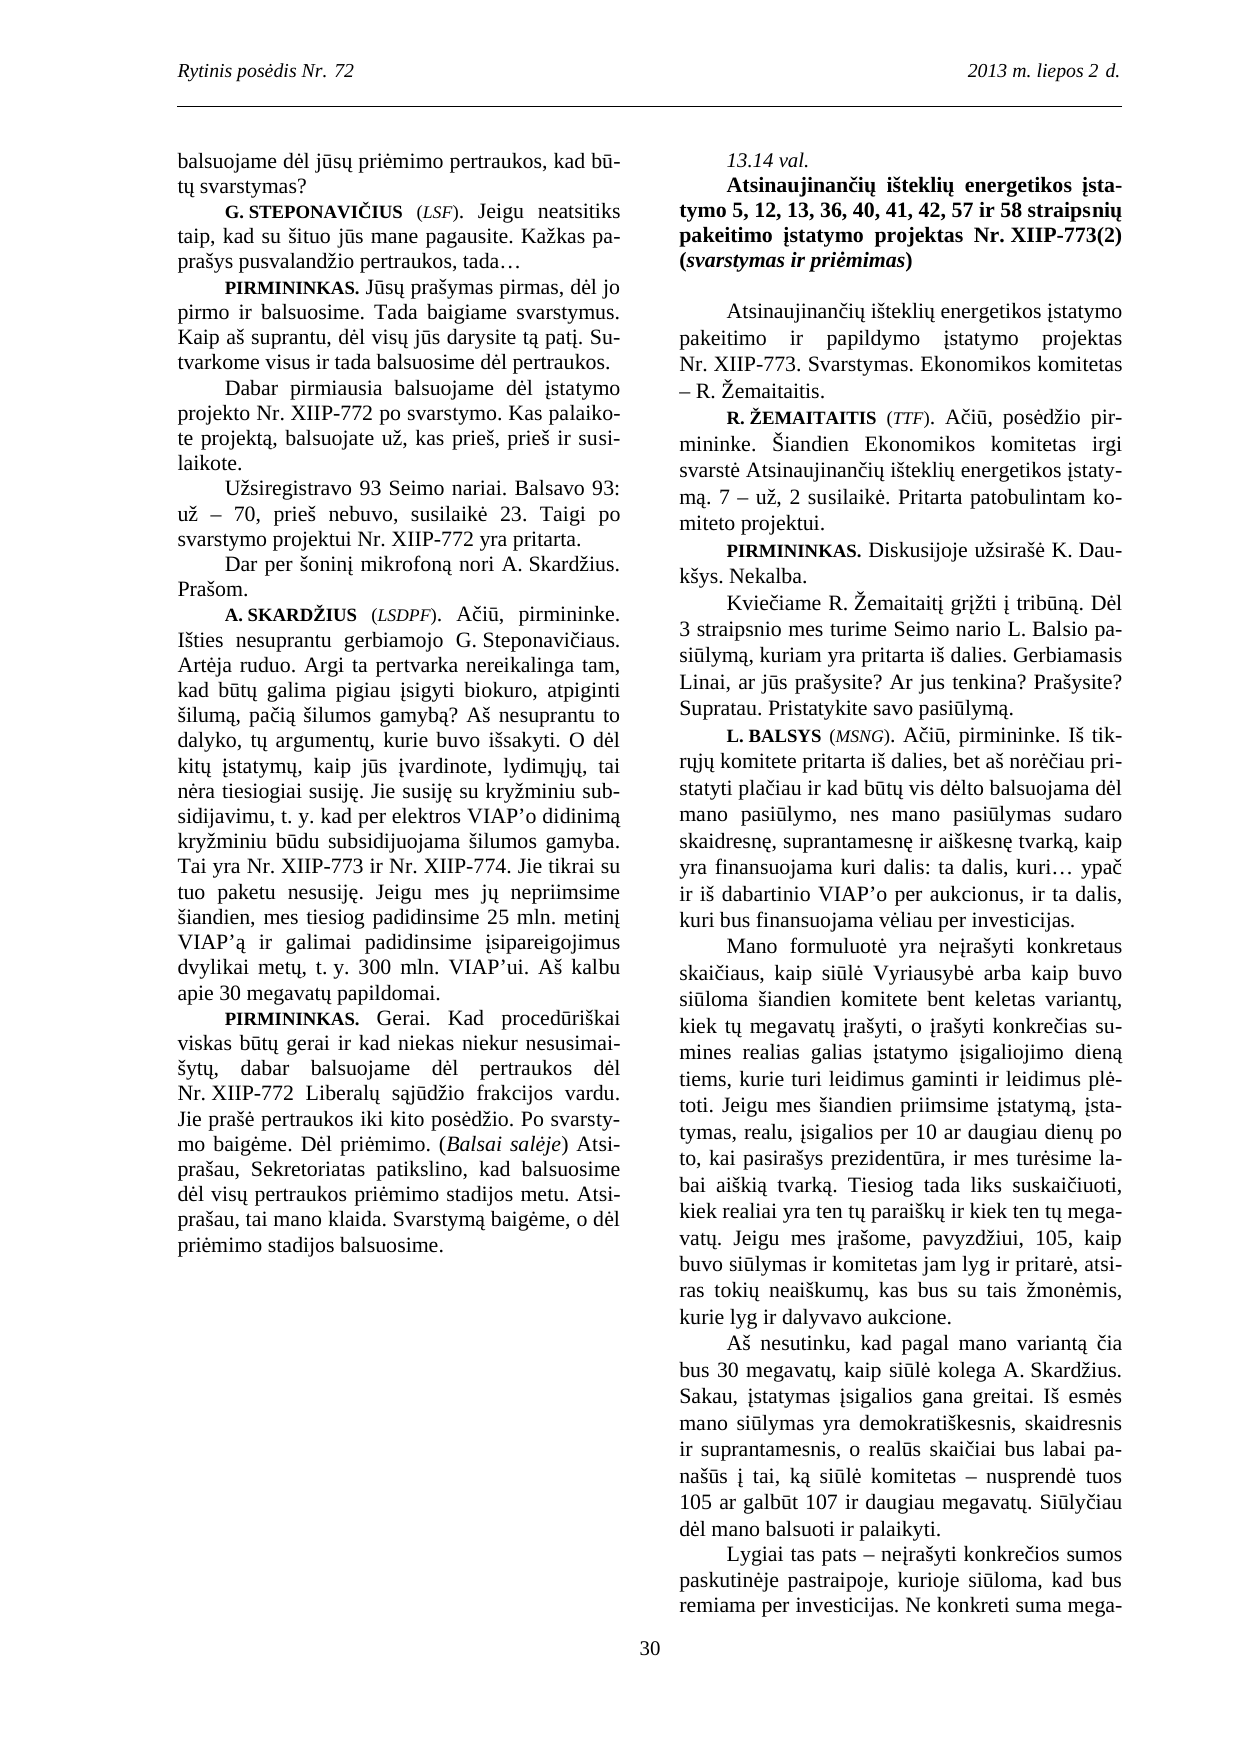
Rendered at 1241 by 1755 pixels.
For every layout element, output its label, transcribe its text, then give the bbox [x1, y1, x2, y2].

text bal­suo­ja­me dėl jū­sų pri­ėmi­mo per­trau­kos, kad bū­tų svars­ty­mas? [177, 148, 620, 198]
text Aš ne­su­tin­ku, kad pa­gal ma­no va­rian­tą čia bus 30 me­ga­va­tų, kaip siū­lė ko­le­ga A. Skar­džius. Sa­kau, įsta­ty­mas įsi­ga­lios ga­na grei­tai. Iš es­mės ma­no siū­ly­mas yra de­mo­kra­tiškesnis, skaid­res­nis ir su­pran­ta­mes­nis, o re­a­lūs skai­čiai bus la­bai pa­na­šūs į tai, ką siū­lė ko­mi­te­tas – nu­spren­dė tuos 105 ar gal­būt 107 ir dau­giau me­ga­va­tų. Siū­ly­čiau dėl ma­no bal­suo­ti ir pa­lai­ky­ti. [679, 1330, 1122, 1541]
text L. BALSYS (MSNG). Ačiū, pir­mi­nin­ke. Iš tik­rų­jų ko­mi­te­te pri­tar­ta iš da­lies, bet aš no­rė­čiau pri­sta­ty­ti pla­čiau ir kad bū­tų vis dėl­to bal­suo­ja­ma dėl ma­no pa­siū­ly­mo, nes ma­no pa­siū­ly­mas su­da­ro skai­d­res­nę, su­pran­ta­mes­nę ir aiš­kes­nę tvar­ką, kaip yra fi­nan­suo­ja­ma ku­ri da­lis: ta da­lis, ku­ri… ypač ir iš da­bar­ti­nio VIAP’o per auk­cio­nus, ir ta da­lis, ku­ri bus fi­nan­suo­ja­ma vė­liau per in­ves­ti­ci­jas. [679, 721, 1122, 933]
text PIRMININKAS. Dis­ku­si­jo­je už­si­ra­šė K. Dau­k­šys. Ne­kal­ba. [679, 536, 1122, 589]
text G. STEPONAVIČIUS (LSF). Jei­gu ne­at­si­tiks taip, kad su ši­tuo jūs ma­ne pa­gau­si­te. Kaž­kas pa­pra­šys pus­va­lan­džio per­trau­kos, ta­da… [177, 198, 620, 274]
text Dar per šo­ni­nį mik­ro­fo­ną no­ri A. Skar­džius. Pra­šom. [177, 551, 620, 601]
text Už­si­re­gist­ra­vo 93 Sei­mo na­riai. Bal­sa­vo 93: už – 70, prieš ne­bu­vo, su­si­lai­kė 23. Tai­gi po svars­ty­mo pro­jek­tui Nr. XIIP-772 yra pri­tar­ta. [177, 475, 620, 551]
text Ly­giai tas pats – ne­įra­šy­ti kon­kre­čios su­mos pas­ku­ti­nė­je pa­strai­po­je, ku­rio­je siū­lo­ma, kad bus re­mia­ma per in­ves­ti­ci­jas. Ne kon­kre­ti su­ma me­ga­ [679, 1541, 1122, 1617]
text A. SKARDŽIUS (LSDPF). Ačiū, pir­mi­nin­ke. Iš­ties ne­su­pran­tu ger­bia­mo­jo G. Ste­po­na­vi­čiaus. Ar­tė­ja ru­duo. Ar­gi ta per­tvar­ka ne­rei­ka­lin­ga tam, kad bū­tų ga­li­ma pi­giau įsi­gy­ti bio­ku­ro, at­pi­gin­ti ši­lu­mą, pa­čią ši­lu­mos ga­my­bą? Aš ne­su­pran­tu to da­ly­ko, tų ar­gu­men­tų, ku­rie bu­vo iš­sa­ky­ti. O dėl ki­tų įsta­ty­mų, kaip jūs įvar­di­no­te, ly­di­mų­jų, tai nė­ra tie­sio­giai su­si­ję. Jie su­si­ję su kryž­mi­niu sub­si­di­ja­vi­mu, t. y. kad per elek­tros VIAP’o di­di­ni­mą kryž­mi­niu bū­du sub­si­di­juo­ja­ma ši­lu­mos ga­my­ba. Tai yra Nr. XIIP-773 ir Nr. XIIP-774. Jie tik­rai su tuo pa­ke­tu ne­su­si­ję. Jei­gu mes jų ne­pri­im­si­me šian­die­n, mes tie­siog pa­di­din­si­me 25 mln. me­ti­nį VIAP’ą ir ga­li­mai pa­di­din­si­me įsi­pa­rei­go­ji­mus dvy­li­kai me­tų, t. y. 300 mln. VIAP’ui. Aš kal­bu apie 30 me­ga­va­tų pa­pil­do­mai. [177, 601, 620, 1005]
text PIRMININKAS. Jū­sų pra­šy­mas pir­mas, dėl jo pir­mo ir bal­suo­si­me. Ta­da bai­gia­me svars­ty­mus. Kaip aš su­pran­tu, dėl vi­sų jūs da­ry­si­te tą pa­tį. Su­tvar­ko­me vi­sus ir ta­da bal­suo­si­me dėl per­trau­kos. [177, 274, 620, 374]
text At­si­nau­ji­nan­čių iš­tek­lių ener­ge­ti­kos įsta­ty­mo pa­kei­ti­mo ir pa­pil­dy­mo įsta­ty­mo pro­jek­tas Nr. XIIP-773. Svars­ty­mas. Eko­no­mi­kos ko­mi­te­tas – R. Že­mai­tai­tis. [679, 298, 1122, 404]
text Kvie­čia­me R. Že­mai­tai­tį grįž­ti į tri­bū­ną. Dėl 3 straips­nio mes tu­ri­me Sei­mo na­rio L. Bal­sio pa­siū­ly­mą, ku­riam yra pri­tar­ta iš da­lies. Ger­bia­ma­sis Li­nai, ar jūs pra­šy­si­te? Ar jus ten­ki­na? Pra­šy­si­te? Su­pra­tau. Pri­sta­ty­ki­te sa­vo pa­siū­ly­mą. [679, 589, 1122, 721]
text Ma­no for­mu­luo­tė yra ne­įra­šy­ti kon­kre­taus skai­čiaus, kaip siū­lė Vy­riau­sy­bė ar­ba kaip bu­vo siū­lo­ma šian­dien ko­mi­te­te bent ke­le­tas va­rian­tų, kiek tų me­ga­va­tų įra­šy­ti, o įra­šy­ti kon­kre­čias su­mi­nes re­a­lias ga­lias įsta­ty­mo įsi­ga­lio­ji­mo die­ną tiems, ku­rie tu­ri lei­di­mus ga­min­ti ir lei­di­mus plė­to­ti. Jei­gu mes šian­dien pri­im­si­me įsta­ty­mą, įsta­ty­mas, re­a­lu, įsi­ga­lios per 10 ar dau­giau die­nų po to, kai pa­si­ra­šys pre­zi­den­tū­ra, ir mes tu­rė­si­me la­bai aiš­kią tvar­ką. Tie­siog ta­da liks su­skai­čiuo­ti, kiek re­a­liai yra ten tų pa­raiš­kų ir kiek ten tų me­ga­va­tų. Jei­gu mes įra­šo­me, pa­vyz­džiui, 105, kaip bu­vo siū­ly­mas ir ko­mi­te­tas jam lyg ir pri­ta­rė, at­si­ras to­kių ne­aiš­ku­mų, kas bus su tais žmo­nė­mis, ku­rie lyg ir da­ly­va­vo auk­cio­ne. [679, 933, 1122, 1330]
text Da­bar pir­miau­sia bal­suo­ja­me dėl įsta­ty­mo pro­jek­to Nr. XIIP-772 po svars­ty­mo. Kas pa­lai­ko­te pro­jek­tą, bal­suo­ja­te už, kas prieš, prieš ir su­si­lai­ko­te. [177, 374, 620, 475]
text R. ŽEMAITAITIS (TTF). Ačiū, po­sė­džio pir­mi­nin­ke. Šian­die­n Eko­no­mi­kos ko­mi­te­tas ir­gi svar­s­tė At­si­nau­ji­nan­čių iš­tek­lių ener­ge­ti­kos įsta­ty­mą. 7 – už, 2 su­si­lai­kė. Pri­tar­ta pa­to­bu­lin­tam ko­mi­te­to pro­jek­tui. [679, 404, 1122, 536]
text 13.14 val. [726, 148, 1122, 172]
text PIRMININKAS. Ge­rai. Kad pro­ce­dū­riš­kai vis­kas bū­tų ge­rai ir kad nie­kas nie­kur ne­su­si­mai­šy­tų, da­bar bal­suo­ja­me dėl per­trau­kos dėl Nr. XIIP-772 Li­be­ra­lų są­jū­džio frak­ci­jos var­du. Jie pra­šė per­trau­kos iki ki­to po­sė­džio. Po svars­ty­mo bai­gė­me. Dėl pri­ėmi­mo. (Bal­sai sa­lė­je) At­si­pra­šau, Sek­re­to­ria­tas pa­tiks­li­no, kad bal­suo­si­me dėl vi­sų per­trau­kos pri­ėmi­mo sta­di­jos me­tu. At­si­pra­šau, tai ma­no klai­da. Svars­ty­mą bai­gė­me, o dėl pri­ėmi­mo sta­di­jos bal­suo­si­me. [177, 1005, 620, 1257]
text At­si­nau­ji­nan­čių iš­tek­lių ener­ge­ti­kos įsta­ty­mo 5, 12, 13, 36, 40, 41, 42, 57 ir 58 straips­nių pa­kei­ti­mo įsta­ty­mo pro­jek­tas Nr. XIIP-773(2) (svars­ty­mas ir pri­ėmi­mas) [679, 172, 1122, 273]
